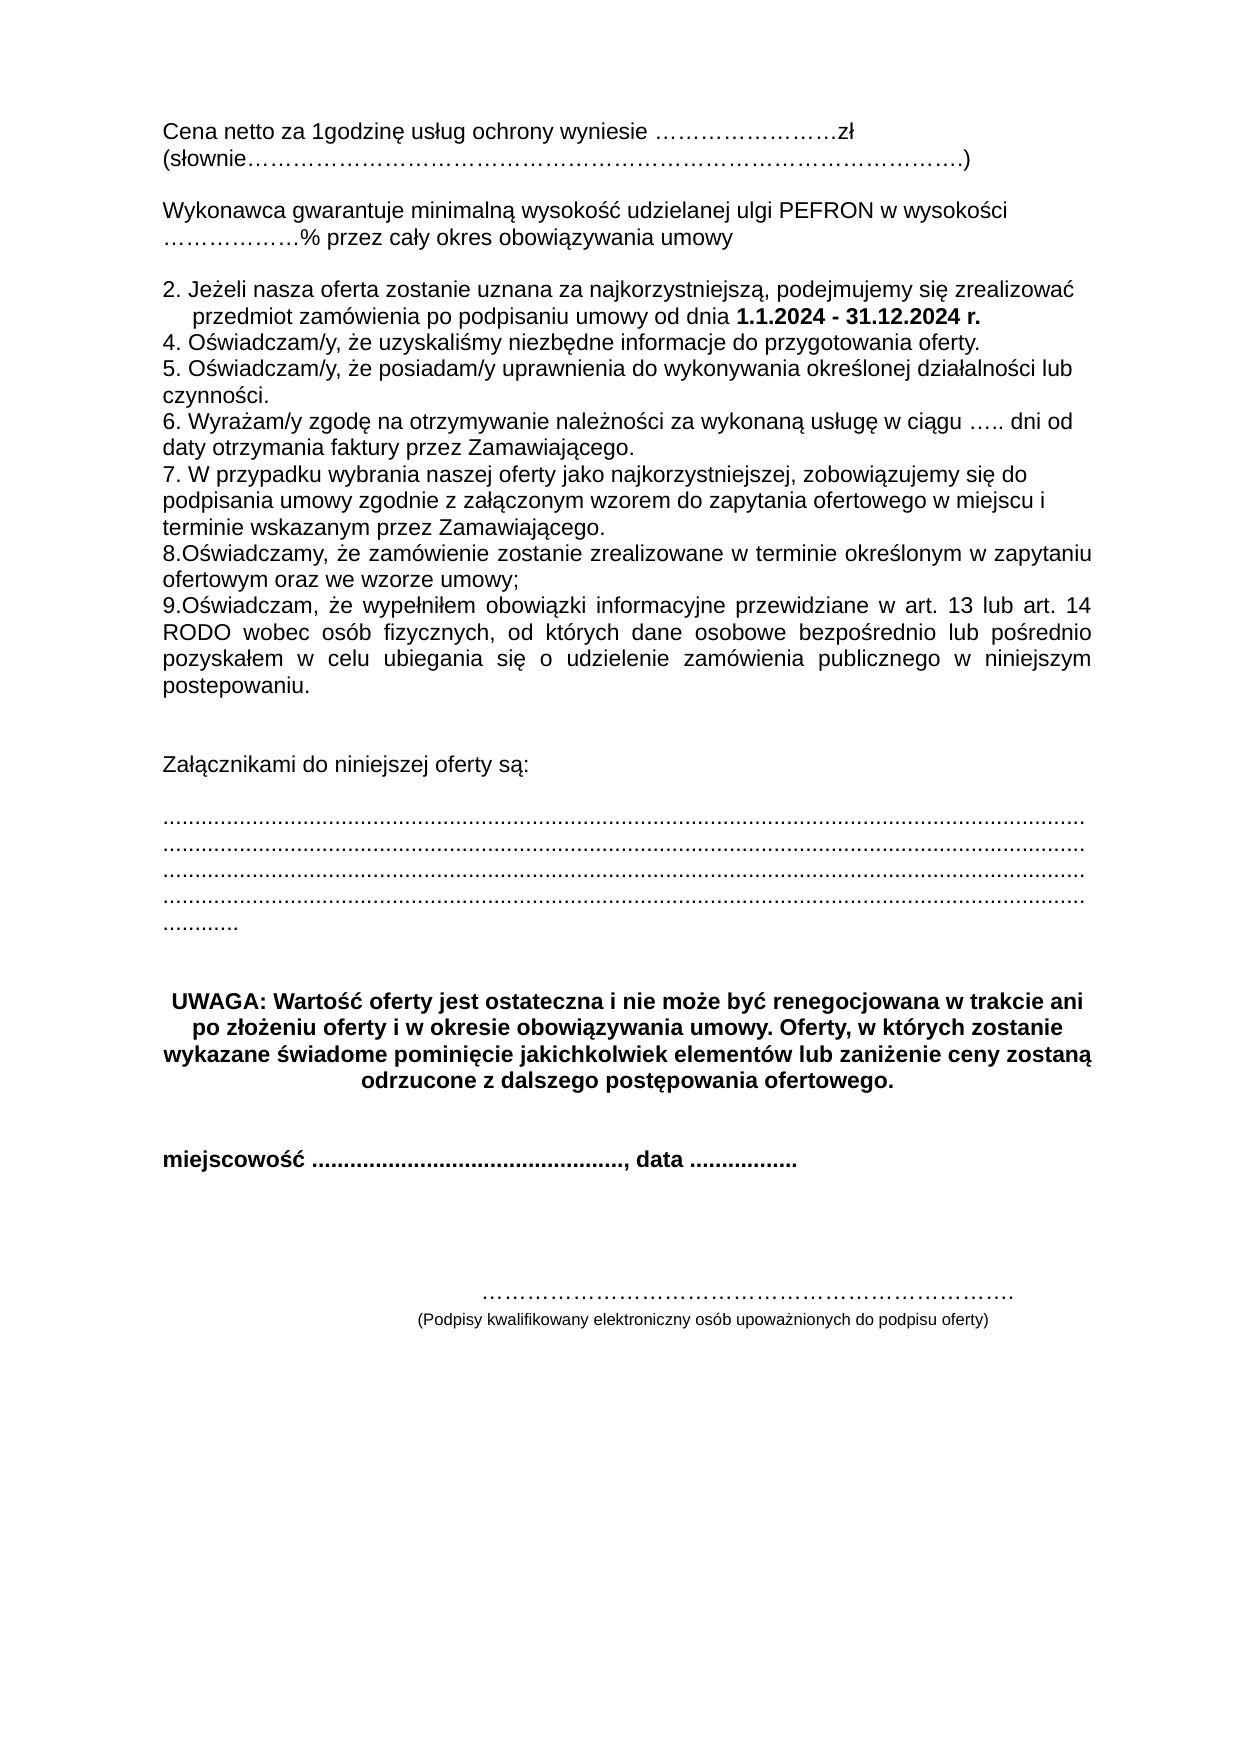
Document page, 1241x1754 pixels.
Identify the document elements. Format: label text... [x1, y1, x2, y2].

text 4. Oświadczam/y, że uzyskaliśmy niezbędne informacje do przygotowania oferty. [162, 329, 1093, 355]
text (Podpisy kwalifikowany elektroniczny osób upoważnionych do podpisu oferty) [162, 1304, 1093, 1330]
text Wykonawca gwarantuje minimalną wysokość udzielanej ulgi PEFRON w wysokości ………………% przez cały okres obowiązywania umowy [162, 197, 1093, 250]
text Załącznikami do niniejszej oferty są: [162, 751, 1093, 777]
text 9.Oświadczam, że wypełniłem obowiązki informacyjne przewidziane w art. 13 lub art. 14 RODO wobec osób fizycznych, od których dane osobowe bezpośrednio lub pośrednio pozyskałem w celu ubiegania się o udzielenie zamówienia publicznego w niniejszym postepowaniu. [162, 592, 1093, 698]
text 8.Oświadczamy, że zamówienie zostanie zrealizowane w terminie określonym w zapytaniu ofertowym oraz we wzorze umowy; [162, 540, 1093, 592]
text UWAGA: Wartość oferty jest ostateczna i nie może być renegocjowana w trakcie ani po złożeniu oferty i w okresie obowiązywania umowy. Oferty, w których zostanie wykazane świadome pominięcie jakichkolwiek elementów lub zaniżenie ceny zostaną odrzucone z dalszego postępowania ofertowego. [162, 988, 1093, 1093]
text Cena netto za 1godzinę usług ochrony wyniesie ……………………zł (słownie………………………………………………………………………………….) [162, 118, 1093, 171]
text 2. Jeżeli nasza oferta zostanie uznana za najkorzystniejszą, podejmujemy się zrealizować przedmiot zamówienia po podpisaniu umowy od dnia 1.1.2024 - 31.12.2024 r. [162, 276, 1093, 329]
text ................................................................................................................................................................................................................................................................................................................................................................................................................................................................................................................................................................................................................ [162, 803, 1093, 935]
text 7. W przypadku wybrania naszej oferty jako najkorzystniejszej, zobowiązujemy się do podpisania umowy zgodnie z załączonym wzorem do zapytania ofertowego w miejscu i terminie wskazanym przez Zamawiającego. [162, 461, 1093, 540]
text ……………………………………………………………. [162, 1278, 1093, 1304]
text miejscowość ................................................., data ................. [162, 1146, 1093, 1172]
text 6. Wyrażam/y zgodę na otrzymywanie należności za wykonaną usługę w ciągu ….. dni od daty otrzymania faktury przez Zamawiającego. [162, 408, 1093, 461]
text 5. Oświadczam/y, że posiadam/y uprawnienia do wykonywania określonej działalności lub czynności. [162, 355, 1093, 408]
